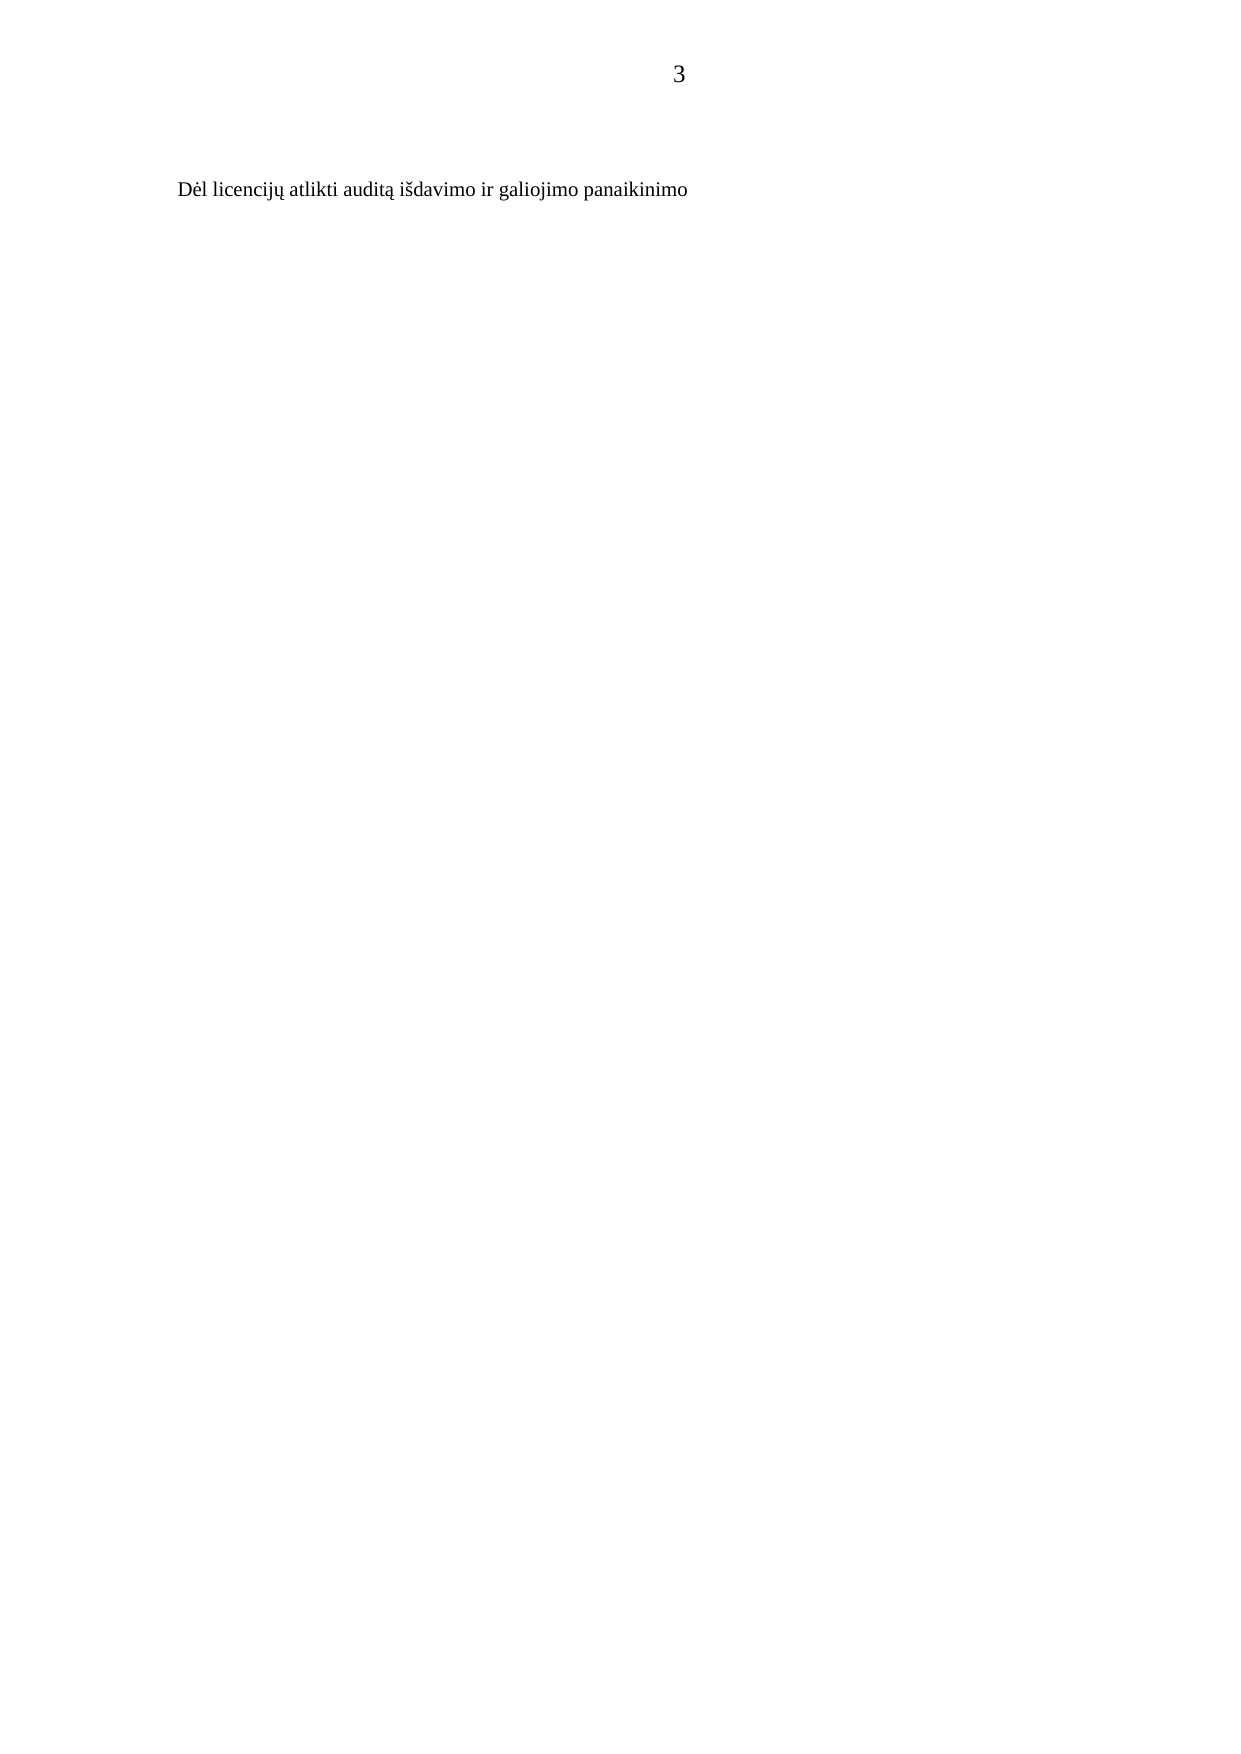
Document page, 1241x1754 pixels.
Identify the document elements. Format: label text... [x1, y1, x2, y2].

text Dėl licencijų atlikti auditą išdavimo ir galiojimo panaikinimo [177, 177, 1181, 201]
